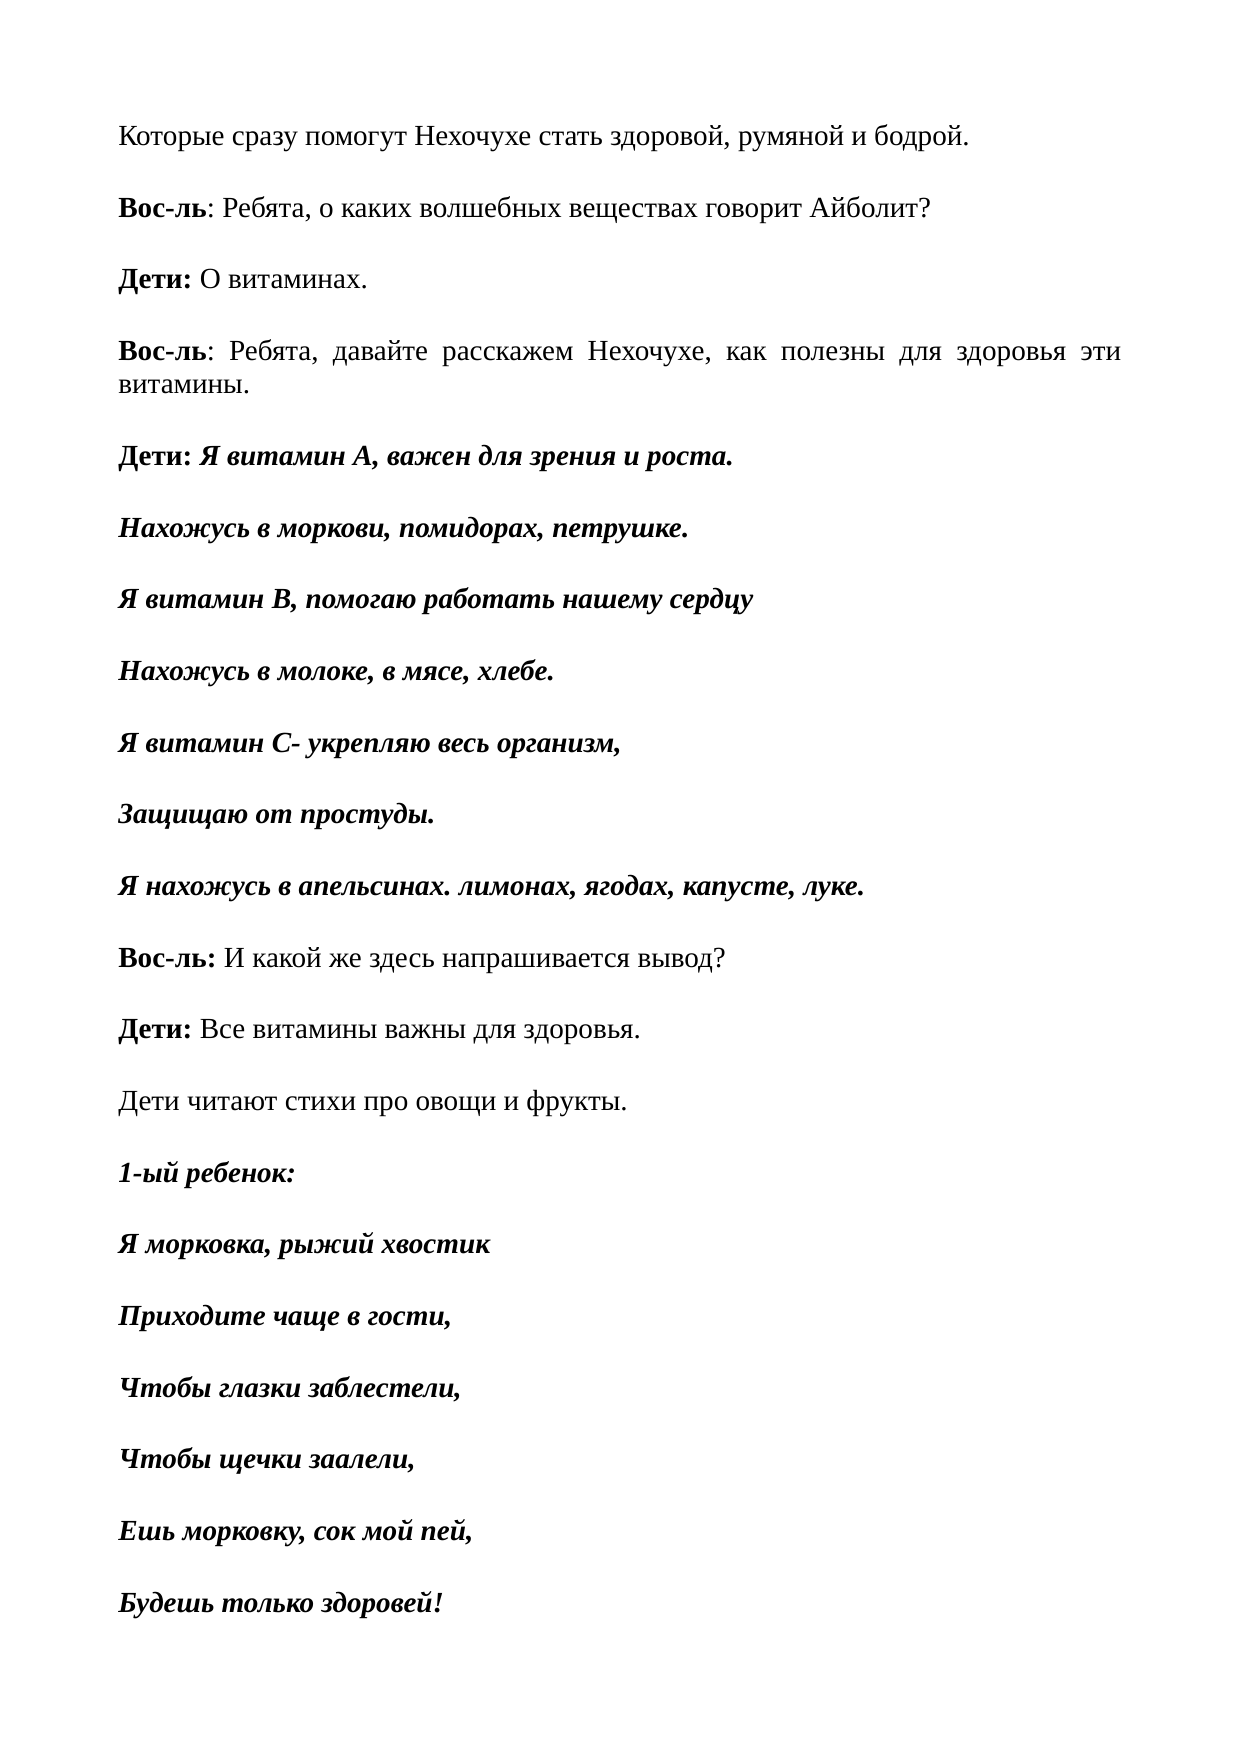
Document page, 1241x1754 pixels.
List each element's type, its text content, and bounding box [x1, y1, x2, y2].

text Вос-ль: Ребята, давайте расскажем Нехочухе, как полезны для здоровья эти витамины. [118, 333, 1122, 400]
text Вос-ль: Ребята, о каких волшебных веществах говорит Айболит? [118, 190, 1122, 223]
text Дети читают стихи про овощи и фрукты. [118, 1083, 1122, 1117]
text Я морковка, рыжий хвостик [118, 1227, 1122, 1260]
text Я нахожусь в апельсинах. лимонах, ягодах, капусте, луке. [118, 868, 1122, 902]
text Которые сразу помогут Нехочухе стать здоровой, румяной и бодрой. [118, 118, 1122, 152]
text Я витамин В, помогаю работать нашему сердцу [118, 582, 1122, 615]
text Нахожусь в моркови, помидорах, петрушке. [118, 510, 1122, 543]
text 1-ый ребенок: [118, 1155, 1122, 1188]
text Дети: Я витамин А, важен для зрения и роста. [118, 438, 1122, 472]
text Чтобы щечки заалели, [118, 1442, 1122, 1475]
text Ешь морковку, сок мой пей, [118, 1513, 1122, 1547]
text Вос-ль: И какой же здесь напрашивается вывод? [118, 940, 1122, 973]
text Нахожусь в молоке, в мясе, хлебе. [118, 653, 1122, 687]
text Дети: Все витамины важны для здоровья. [118, 1012, 1122, 1045]
text Чтобы глазки заблестели, [118, 1370, 1122, 1403]
text Будешь только здоровей! [118, 1585, 1122, 1618]
text Защищаю от простуды. [118, 797, 1122, 830]
text Приходите чаще в гости, [118, 1298, 1122, 1332]
text Я витамин С- укрепляю весь организм, [118, 725, 1122, 758]
text Дети: О витаминах. [118, 261, 1122, 295]
